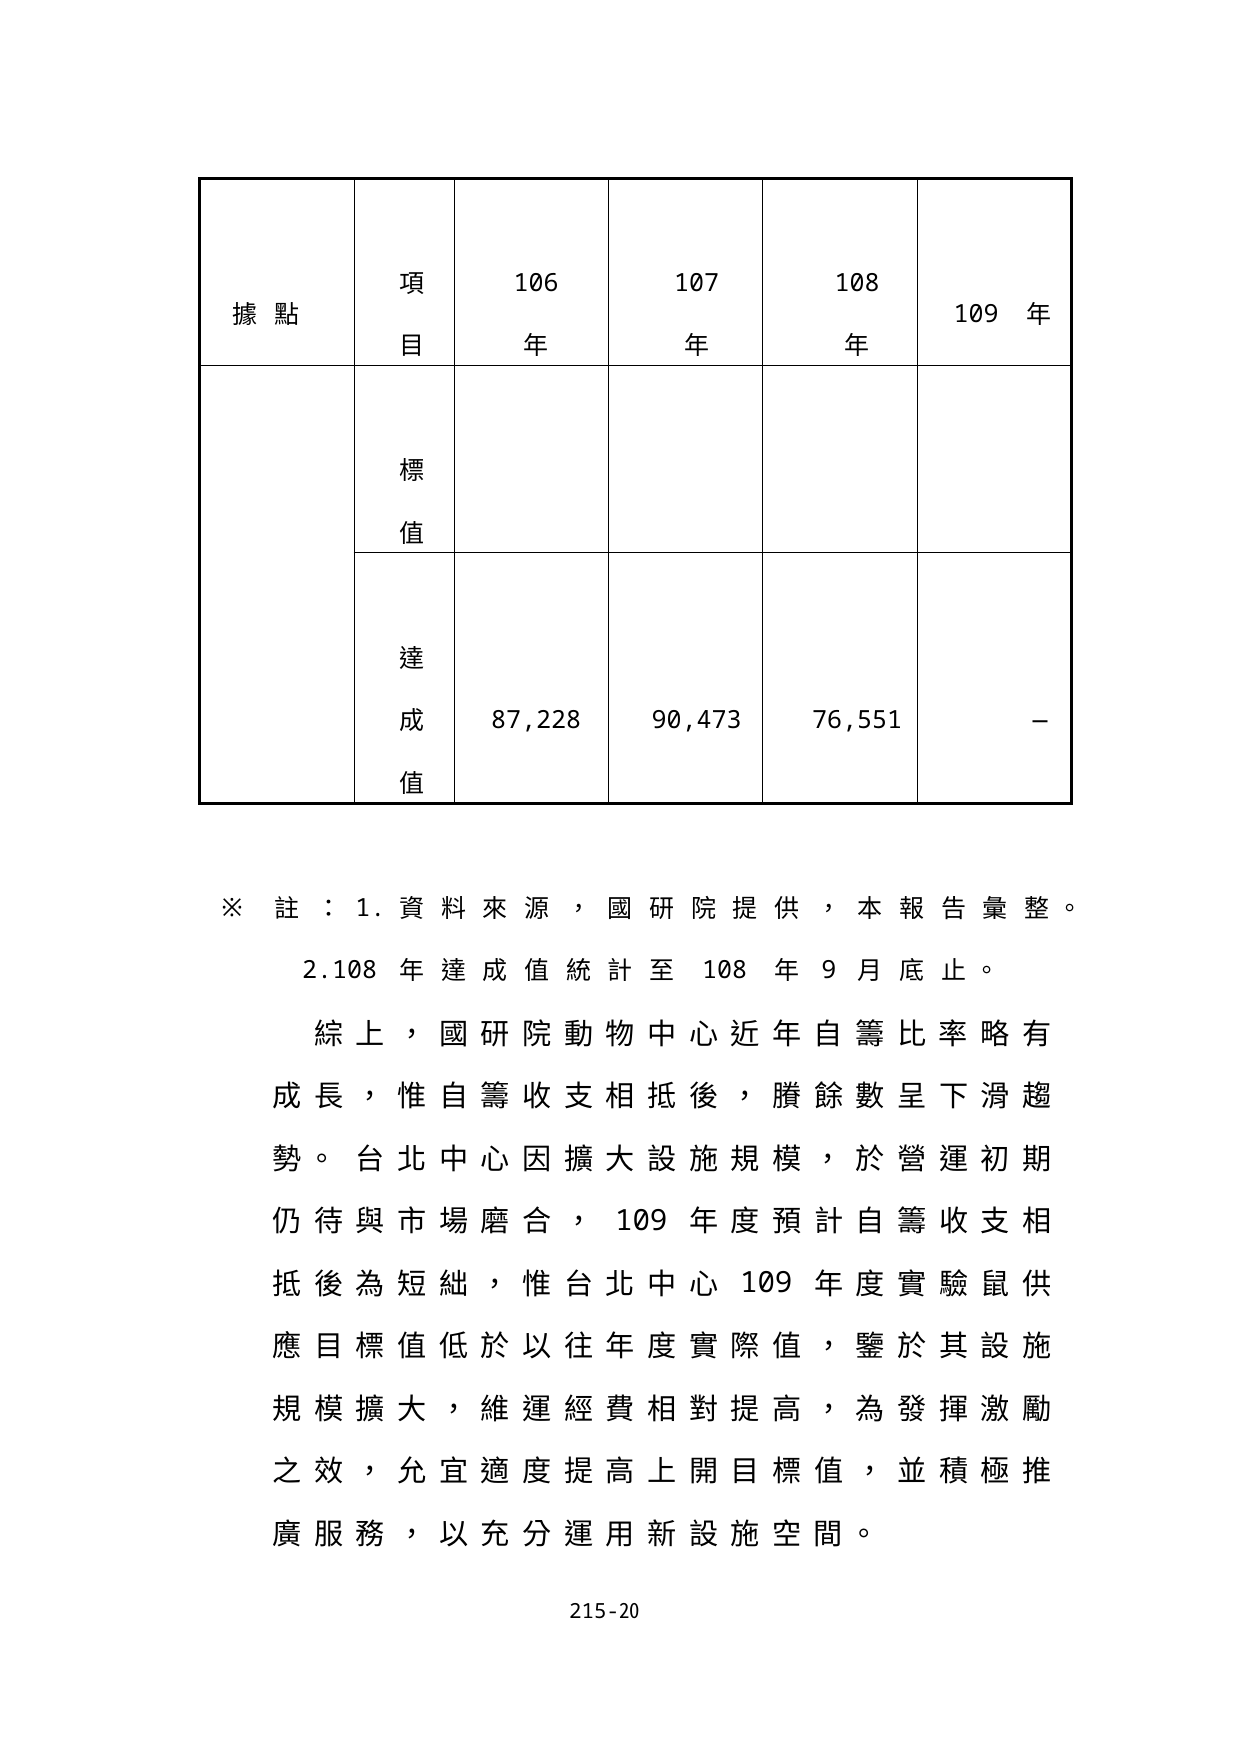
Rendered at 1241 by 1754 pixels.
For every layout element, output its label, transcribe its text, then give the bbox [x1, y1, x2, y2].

table_cell [918, 366, 1070, 552]
table_cell [455, 366, 608, 552]
table_header 108年 [763, 180, 917, 365]
table_cell 76,551 [763, 553, 917, 802]
table_cell [609, 366, 762, 552]
text 綜上，國研院動物中心近年自籌比率略有成長，惟自籌收支相抵後，賸餘數呈下滑趨勢。台北中心因擴大設施規模，於營運初期仍待與市場磨合，109年度預計自籌收支相抵後為短絀，惟台北中心109年度實驗鼠供應目標值低於以往年度實際值，鑒於其設施規模擴大，維運經費相對提高，為發揮激勵之效，允宜適度提高上開目標值，並積極推廣服務，以充分運用新設施空間。 [242, 990, 1058, 1552]
table_cell — [918, 553, 1070, 802]
table_header 109年 [918, 180, 1070, 365]
table_cell 標值 [355, 366, 454, 552]
text 2.108年達成值統計至108年9月底止。 [183, 927, 1058, 990]
table_cell [201, 366, 354, 802]
text ※註：1.資料來源，國研院提供，本報告彙整。 [183, 865, 1058, 927]
table_cell 87,228 [455, 553, 608, 802]
table_header 107年 [609, 180, 762, 365]
table_cell 達成值 [355, 553, 454, 802]
table_cell [763, 366, 917, 552]
table_header 項目 [355, 180, 454, 365]
table_header 106年 [455, 180, 608, 365]
table_header 據點 [201, 180, 354, 365]
table_cell 90,473 [609, 553, 762, 802]
